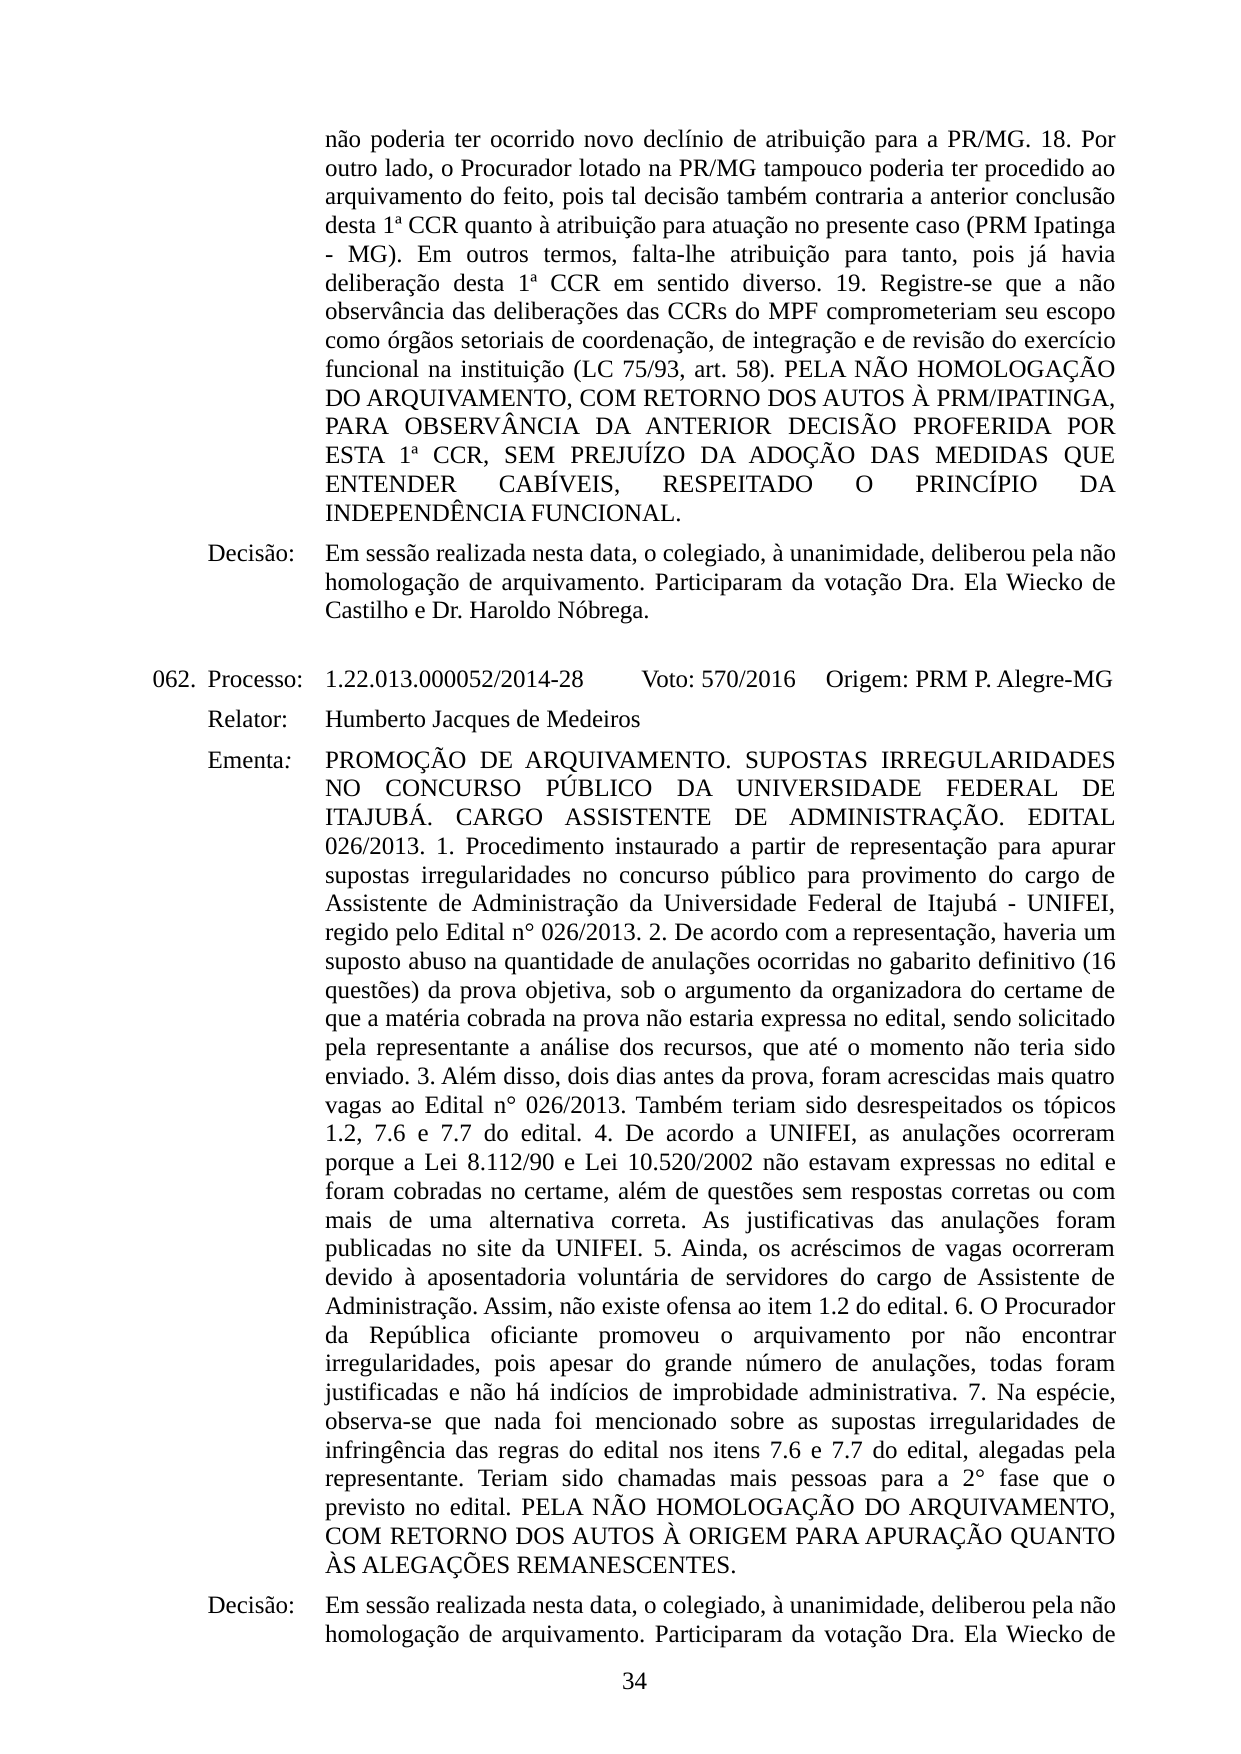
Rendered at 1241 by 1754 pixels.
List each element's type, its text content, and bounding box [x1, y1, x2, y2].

table_cell Em sessão realizada nesta data, o colegiado, à unanimidade, deliberou pela não homologação de arquivamento. Participaram da votação Dra. Ela Wiecko de Castilho e Dr. Haroldo Nóbrega. [319, 532, 1122, 630]
table_cell [146, 118, 202, 532]
table_cell não poderia ter ocorrido novo declínio de atribuição para a PR/MG. 18. Por outro lado, o Procurador lotado na PR/MG tampouco poderia ter procedido ao arquivamento do feito, pois tal decisão também contraria a anterior conclusão desta 1ª CCR quanto à atribuição para atuação no presente caso (PRM Ipatinga - MG). Em outros termos, falta-lhe atribuição para tanto, pois já havia deliberação desta 1ª CCR em sentido diverso. 19. Registre-se que a não observância das deliberações das CCRs do MPF comprometeriam seu escopo como órgãos setoriais de coordenação, de integração e de revisão do exercício funcional na instituição (LC 75/93, art. 58). PELA NÃO HOMOLOGAÇÃO DO ARQUIVAMENTO, COM RETORNO DOS AUTOS À PRM/IPATINGA, PARA OBSERVÂNCIA DA ANTERIOR DECISÃO PROFERIDA POR ESTA 1ª CCR, SEM PREJUÍZO DA ADOÇÃO DAS MEDIDAS QUE ENTENDER CABÍVEIS, RESPEITADO O PRINCÍPIO DA INDEPENDÊNCIA FUNCIONAL. [319, 118, 1122, 532]
table_cell Relator: [202, 699, 319, 739]
table_header Processo: [202, 659, 319, 699]
table_cell PROMOÇÃO DE ARQUIVAMENTO. SUPOSTAS IRREGULARIDADES NO CONCURSO PÚBLICO DA UNIVERSIDADE FEDERAL DE ITAJUBÁ. CARGO ASSISTENTE DE ADMINISTRAÇÃO. EDITAL 026/2013. 1. Procedimento instaurado a partir de representação para apurar supostas irregularidades no concurso público para provimento do cargo de Assistente de Administração da Universidade Federal de Itajubá - UNIFEI, regido pelo Edital n° 026/2013. 2. De acordo com a representação, haveria um suposto abuso na quantidade de anulações ocorridas no gabarito definitivo (16 questões) da prova objetiva, sob o argumento da organizadora do certame de que a matéria cobrada na prova não estaria expressa no edital, sendo solicitado pela representante a análise dos recursos, que até o momento não teria sido enviado. 3. Além disso, dois dias antes da prova, foram acrescidas mais quatro vagas ao Edital n° 026/2013. Também teriam sido desrespeitados os tópicos 1.2, 7.6 e 7.7 do edital. 4. De acordo a UNIFEI, as anulações ocorreram porque a Lei 8.112/90 e Lei 10.520/2002 não estavam expressas no edital e foram cobradas no certame, além de questões sem respostas corretas ou com mais de uma alternativa correta. As justificativas das anulações foram publicadas no site da UNIFEI. 5. Ainda, os acréscimos de vagas ocorreram devido à aposentadoria voluntária de servidores do cargo de Assistente de Administração. Assim, não existe ofensa ao item 1.2 do edital. 6. O Procurador da República oficiante promoveu o arquivamento por não encontrar irregularidades, pois apesar do grande número de anulações, todas foram justificadas e não há indícios de improbidade administrativa. 7. Na espécie, observa-se que nada foi mencionado sobre as supostas irregularidades de infringência das regras do edital nos itens 7.6 e 7.7 do edital, alegadas pela representante. Teriam sido chamadas mais pessoas para a 2° fase que o previsto no edital. PELA NÃO HOMOLOGAÇÃO DO ARQUIVAMENTO, COM RETORNO DOS AUTOS À ORIGEM PARA APURAÇÃO QUANTO ÀS ALEGAÇÕES REMANESCENTES. [319, 739, 1122, 1584]
table_cell Decisão: [202, 1584, 319, 1653]
table_header 062. [146, 659, 202, 699]
table_cell [202, 118, 319, 532]
table_header 1.22.013.000052/2014-28 [319, 659, 635, 699]
table_cell [146, 532, 202, 630]
table_header Origem: PRM P. Alegre-MG [820, 659, 1122, 699]
table_cell Ementa: [202, 739, 319, 1584]
table_cell [146, 1584, 202, 1653]
table_cell [146, 739, 202, 1584]
table_cell [146, 699, 202, 739]
table_cell Humberto Jacques de Medeiros [319, 699, 1122, 739]
table_cell Em sessão realizada nesta data, o colegiado, à unanimidade, deliberou pela não homologação de arquivamento. Participaram da votação Dra. Ela Wiecko de [319, 1584, 1122, 1653]
table_cell Decisão: [202, 532, 319, 630]
table_header Voto: 570/2016 [635, 659, 820, 699]
